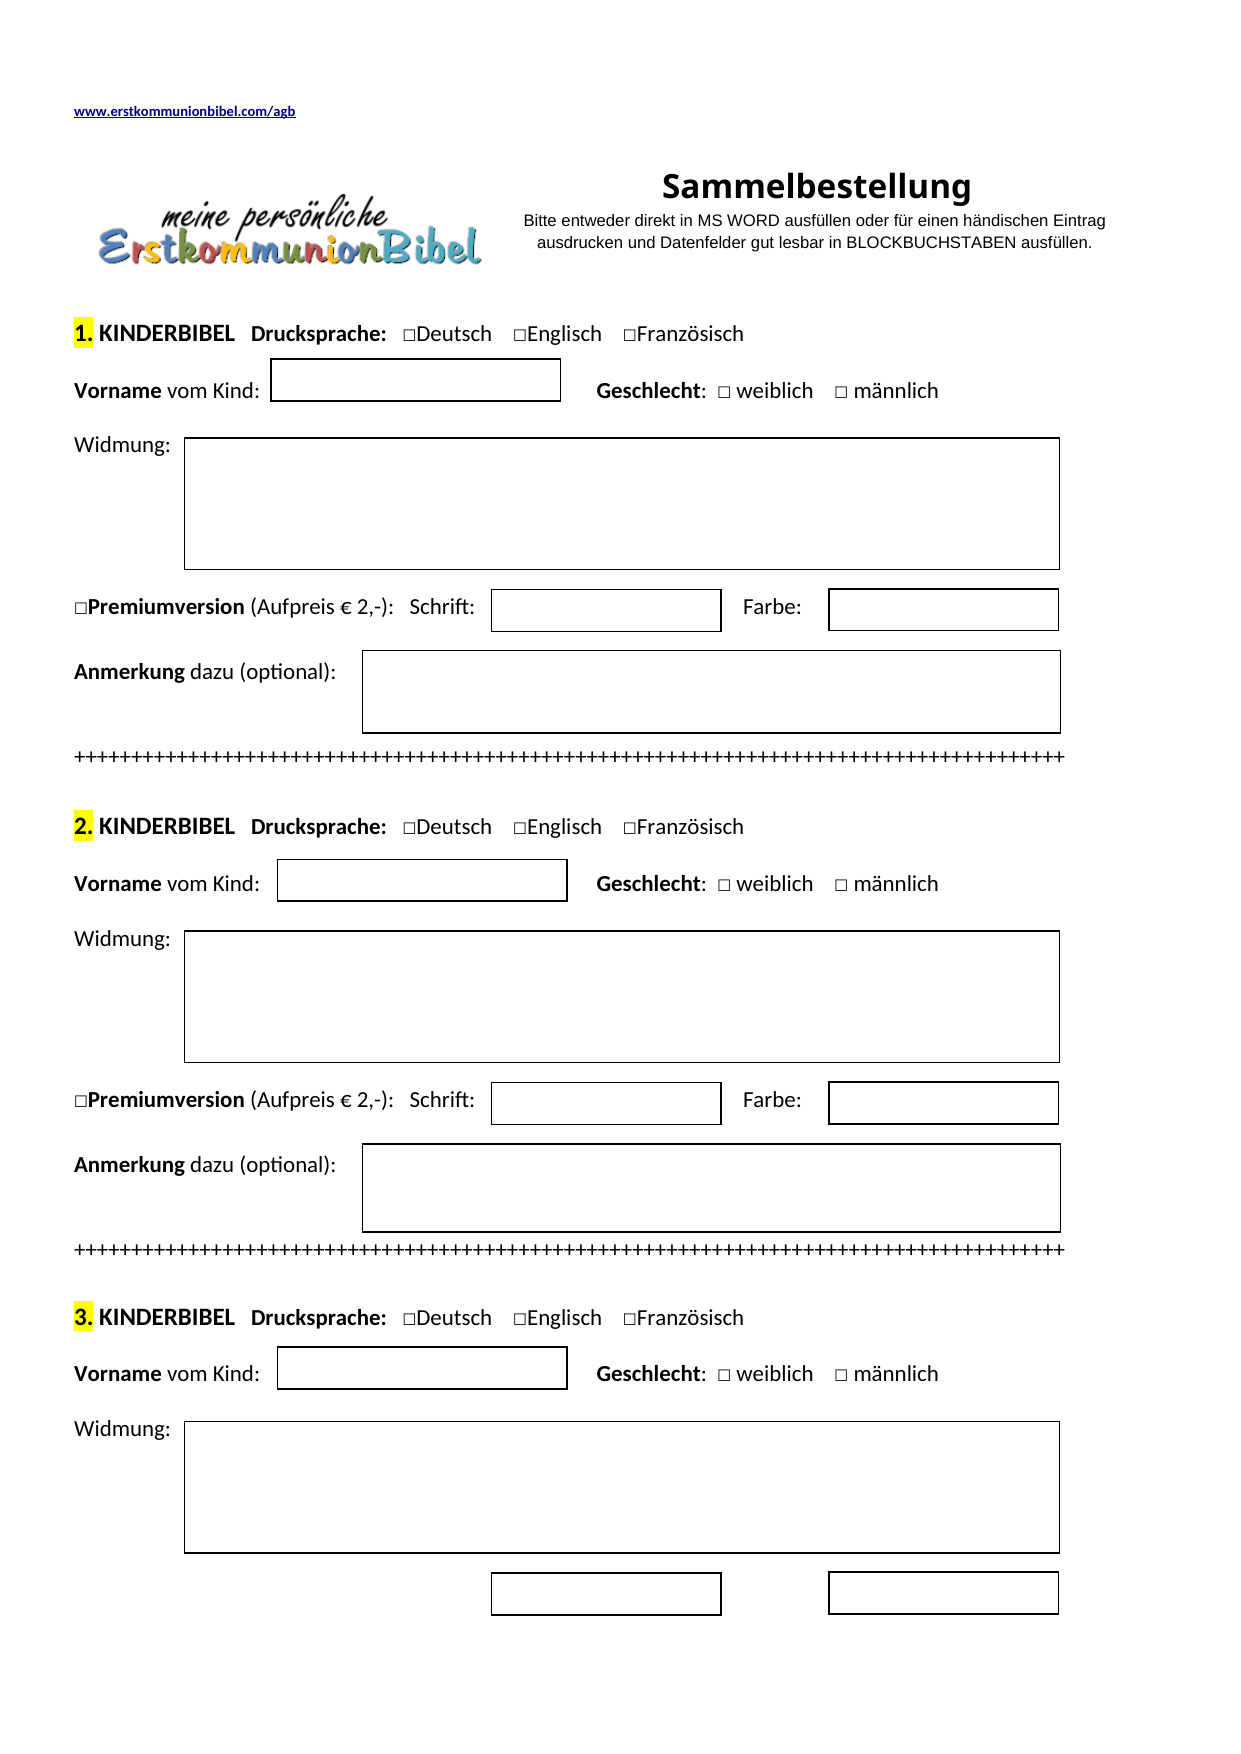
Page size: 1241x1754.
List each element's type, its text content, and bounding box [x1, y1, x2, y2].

text [278, 1348, 566, 1388]
text [185, 439, 1059, 569]
text Vorname vom Kind: [74, 1357, 277, 1388]
text Geschlecht: ☐ weiblich ☐ männlich [568, 1357, 1137, 1388]
text [363, 651, 1060, 732]
text 1. KINDERBIBEL Drucksprache: ☐Deutsch ☐Englisch ☐Französisch [74, 155, 1137, 348]
text [185, 932, 1059, 1062]
text [278, 860, 566, 900]
text [185, 1422, 1059, 1552]
text ☐Premiumversion (Aufpreis € 2,-): Schrift: Farbe: Anmerkung dazu (optional): [74, 1083, 1137, 1178]
text [363, 1145, 1060, 1231]
text Widmung: [74, 924, 1137, 952]
text Vorname vom Kind: [74, 867, 277, 898]
text Widmung: [74, 1414, 1137, 1442]
text Geschlecht: ☐ weiblich ☐ männlich [568, 867, 1137, 898]
text [272, 360, 560, 400]
text www.erstkommunionbibel.com/agb [74, 102, 1137, 152]
text ☐Premiumversion (Aufpreis € 2,-): Schrift: Farbe: Anmerkung dazu (optional): [74, 589, 1137, 685]
text +++++++++++++++++++++++++++++++++++++++++++++++++++++++++++++++++++++++++++++++++++++++ 2. KINDERBIBEL Drucksprache: ☐Deutsch ☐Englisch ☐Französisch [74, 710, 1137, 841]
text +++++++++++++++++++++++++++++++++++++++++++++++++++++++++++++++++++++++++++++++++++++++ 3. KINDERBIBEL Drucksprache: ☐Deutsch ☐Englisch ☐Französisch [74, 1203, 1137, 1332]
text Widmung: [74, 431, 1137, 458]
text Sammelbestellung Bitte entweder direkt in MS WORD ausfüllen oder für einen händischen Eintrag ausdrucken und Datenfelder gut lesbar in BLOCKBUCHSTABEN ausfüllen. [520, 163, 1114, 252]
text Vorname vom Kind: Geschlecht: ☐ weiblich ☐ männlich [74, 374, 1137, 405]
